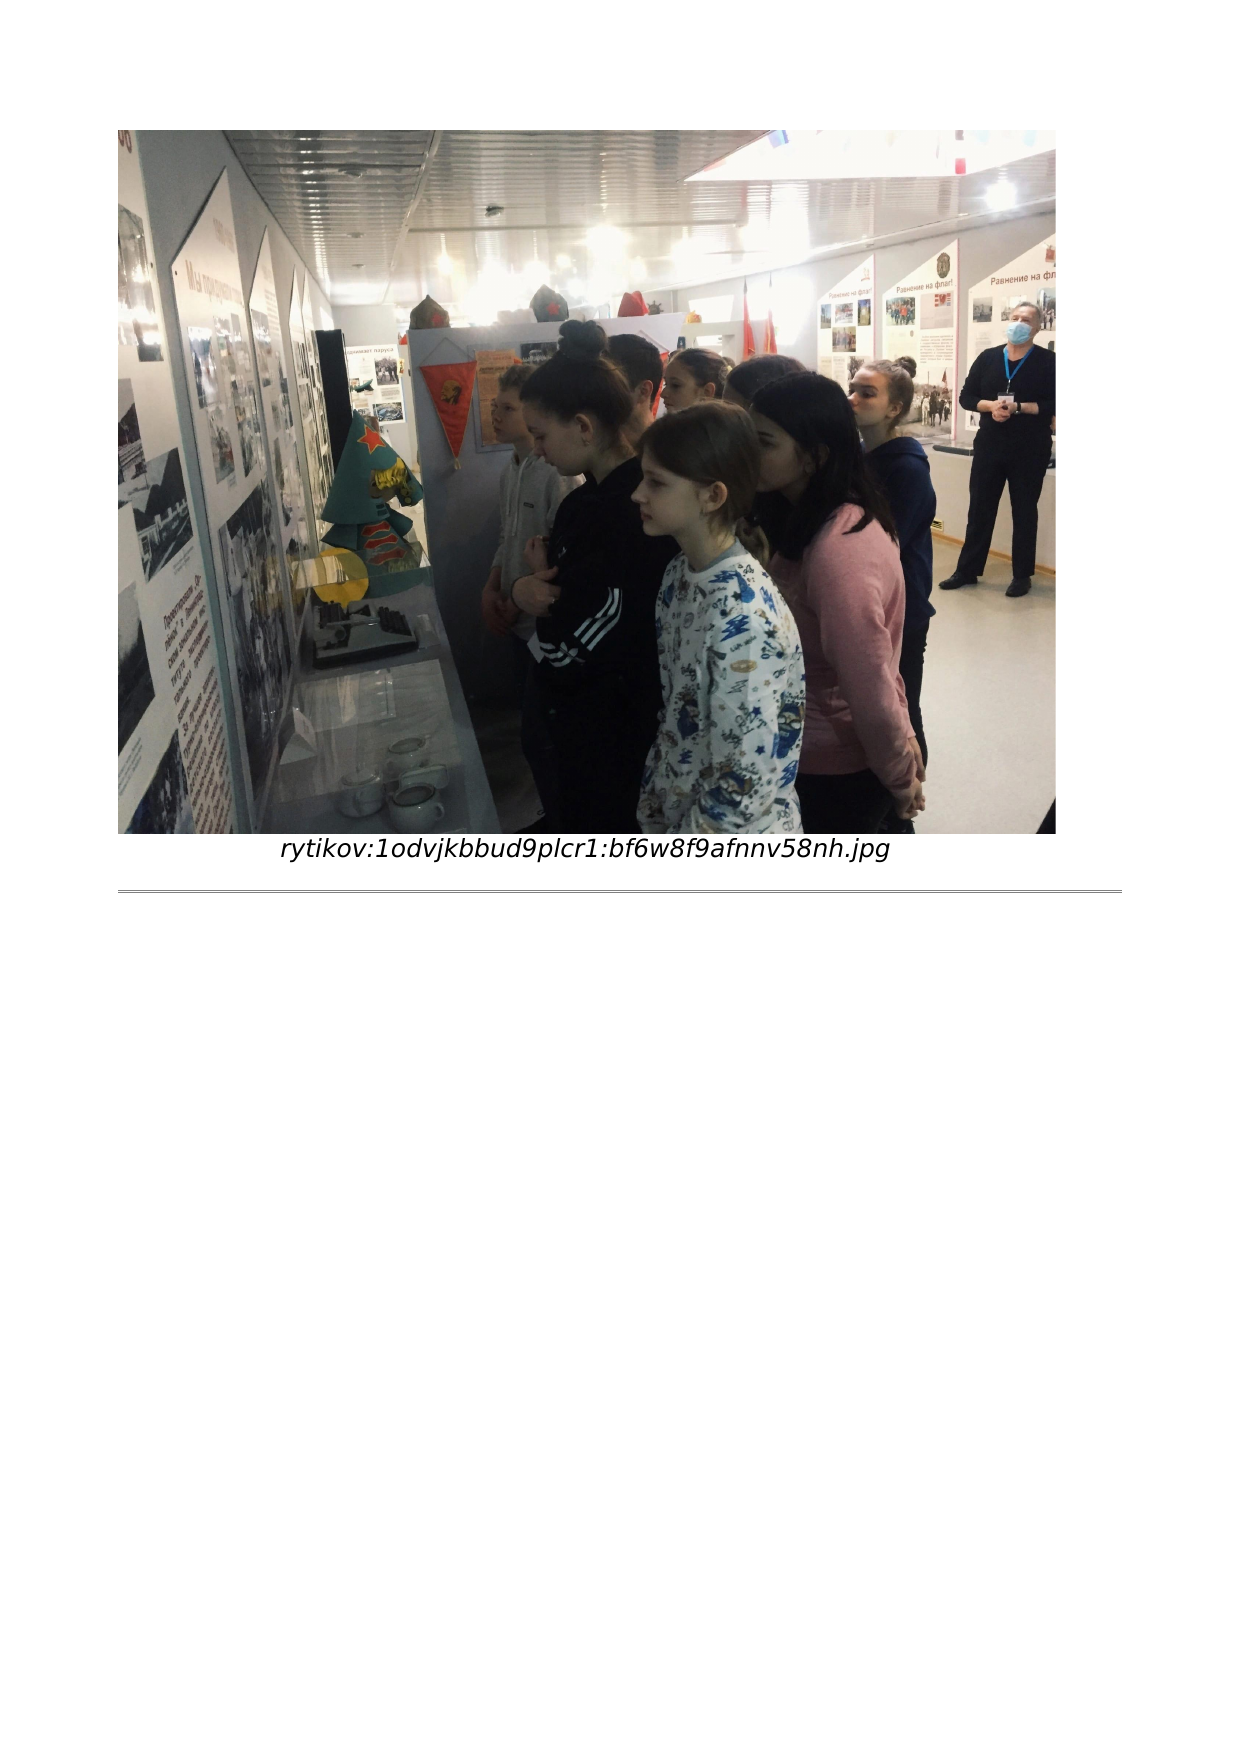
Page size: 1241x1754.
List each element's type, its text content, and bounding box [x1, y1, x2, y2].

picture [118, 130, 1056, 834]
text rytikov:1odvjkbbud9plcr1:bf6w8f9afnnv58nh.jpg [118, 834, 1056, 863]
